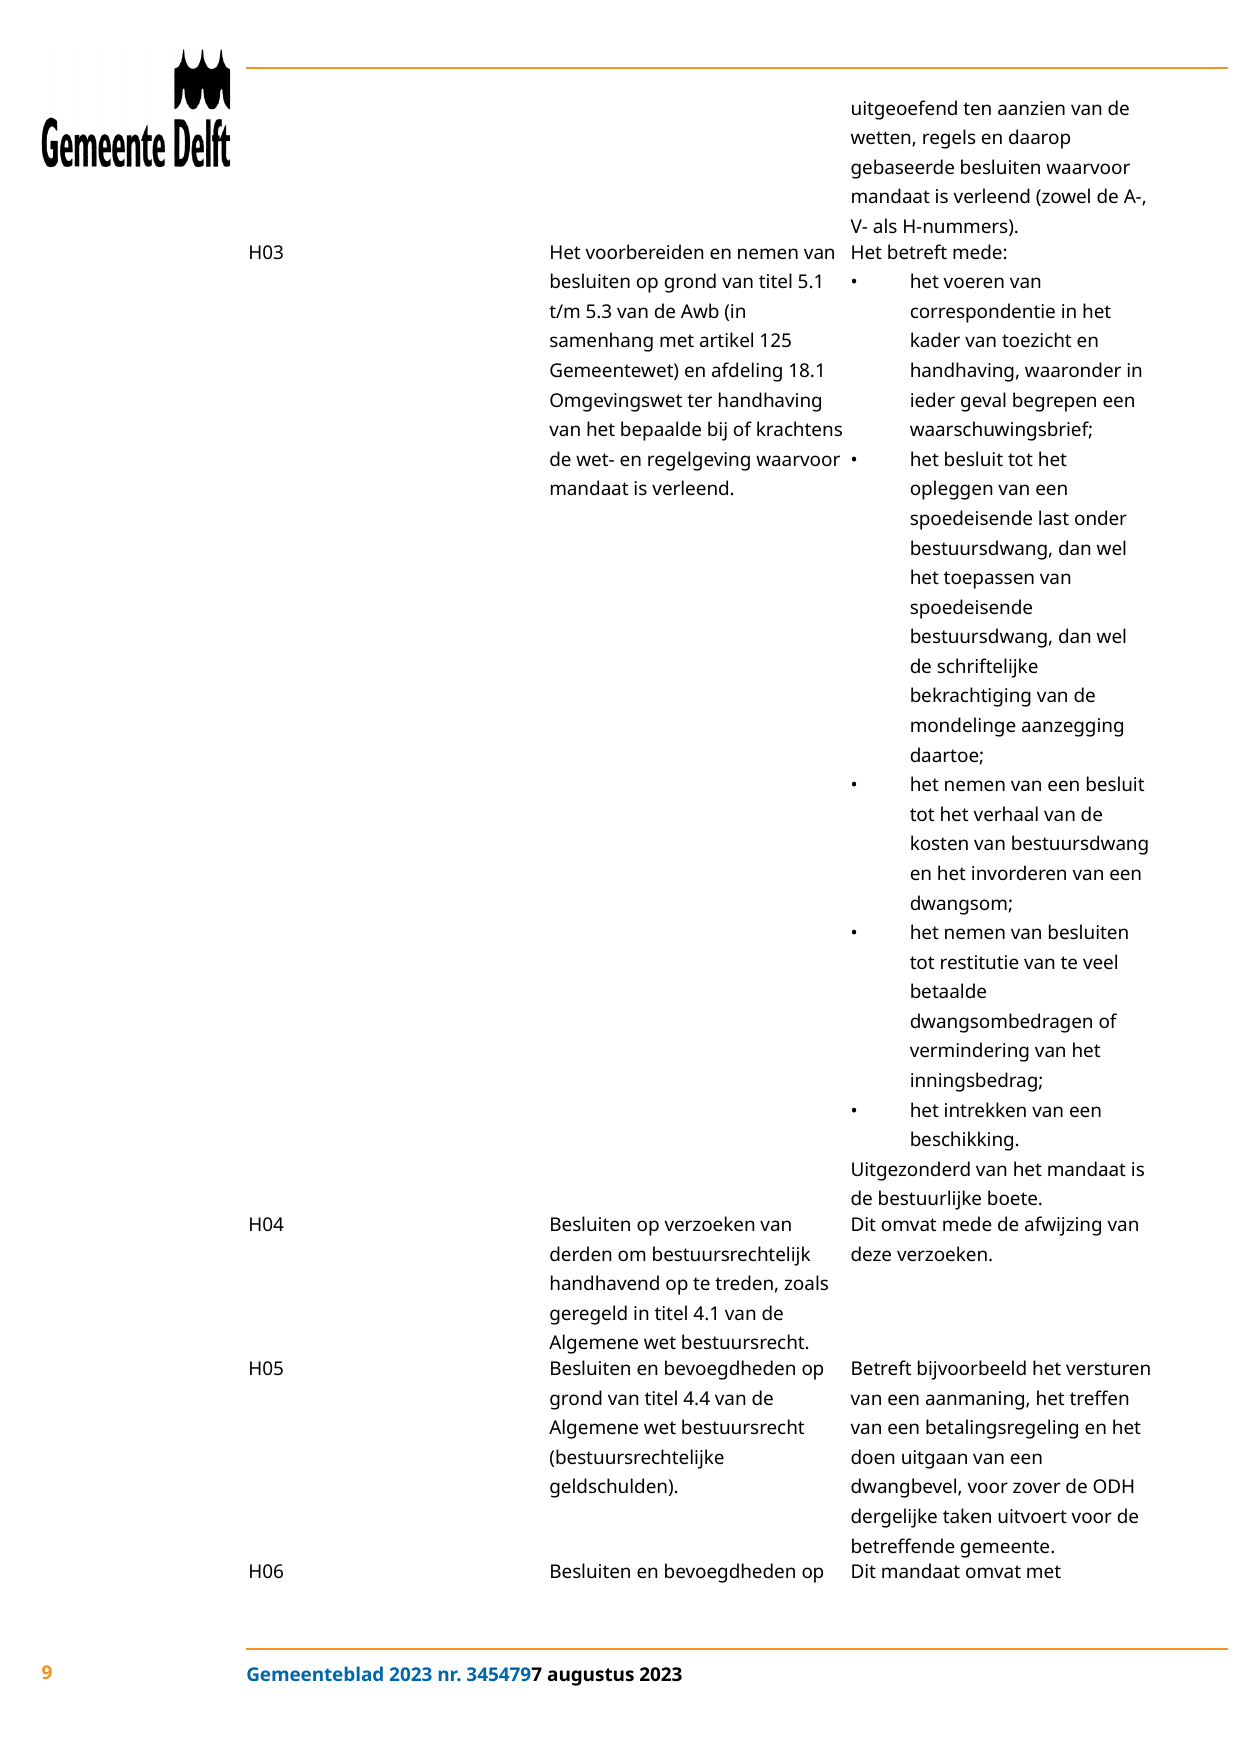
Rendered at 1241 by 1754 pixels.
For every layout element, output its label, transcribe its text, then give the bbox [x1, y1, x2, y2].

table_cell Dit mandaat omvat met [850, 1559, 1152, 1584]
table_cell uitgeoefend ten aanzien van de wetten, regels en daarop gebaseerde besluiten waarvoor mandaat is verleend (zowel de A-, V- als H-nummers). [850, 95, 1152, 239]
table_cell Dit omvat mede de afwijzing van deze verzoeken. [850, 1211, 1152, 1355]
table_cell H03 [248, 239, 549, 1211]
table_cell Het betreft mede: het voeren van correspondentie in het kader van toezicht en handhaving, waaronder in ieder geval begrepen een waarschuwingsbrief; het besluit tot het opleggen van een spoedeisende last onder bestuursdwang, dan wel het toepassen van spoedeisende bestuursdwang, dan wel de schriftelijke bekrachtiging van de mondelinge aanzegging daartoe; het nemen van een besluit tot het verhaal van de kosten van bestuursdwang en het invorderen van een dwangsom; het nemen van besluiten tot restitutie van te veel betaalde dwangsombedragen of vermindering van het inningsbedrag; het intrekken van een beschikking. Uitgezonderd van het mandaat is de bestuurlijke boete. [850, 239, 1152, 1211]
table_cell Besluiten op verzoeken van derden om bestuursrechtelijk handhavend op te treden, zoals geregeld in titel 4.1 van de Algemene wet bestuursrecht. [549, 1211, 850, 1355]
table_cell Besluiten en bevoegdheden op [549, 1559, 850, 1584]
table_cell Betreft bijvoorbeeld het versturen van een aanmaning, het treffen van een betalingsregeling en het doen uitgaan van een dwangbevel, voor zover de ODH dergelijke taken uitvoert voor de betreffende gemeente. [850, 1355, 1152, 1558]
table_cell [248, 95, 549, 239]
table_cell H06 [248, 1559, 549, 1584]
table_cell Het voorbereiden en nemen van besluiten op grond van titel 5.1 t/m 5.3 van de Awb (in samenhang met artikel 125 Gemeentewet) en afdeling 18.1 Omgevingswet ter handhaving van het bepaalde bij of krachtens de wet- en regelgeving waarvoor mandaat is verleend. [549, 239, 850, 1211]
table_cell H05 [248, 1355, 549, 1558]
table_cell [549, 95, 850, 239]
table_cell H04 [248, 1211, 549, 1355]
picture [41, 47, 231, 172]
table_cell Besluiten en bevoegdheden op grond van titel 4.4 van de Algemene wet bestuursrecht (bestuursrechtelijke geldschulden). [549, 1355, 850, 1558]
